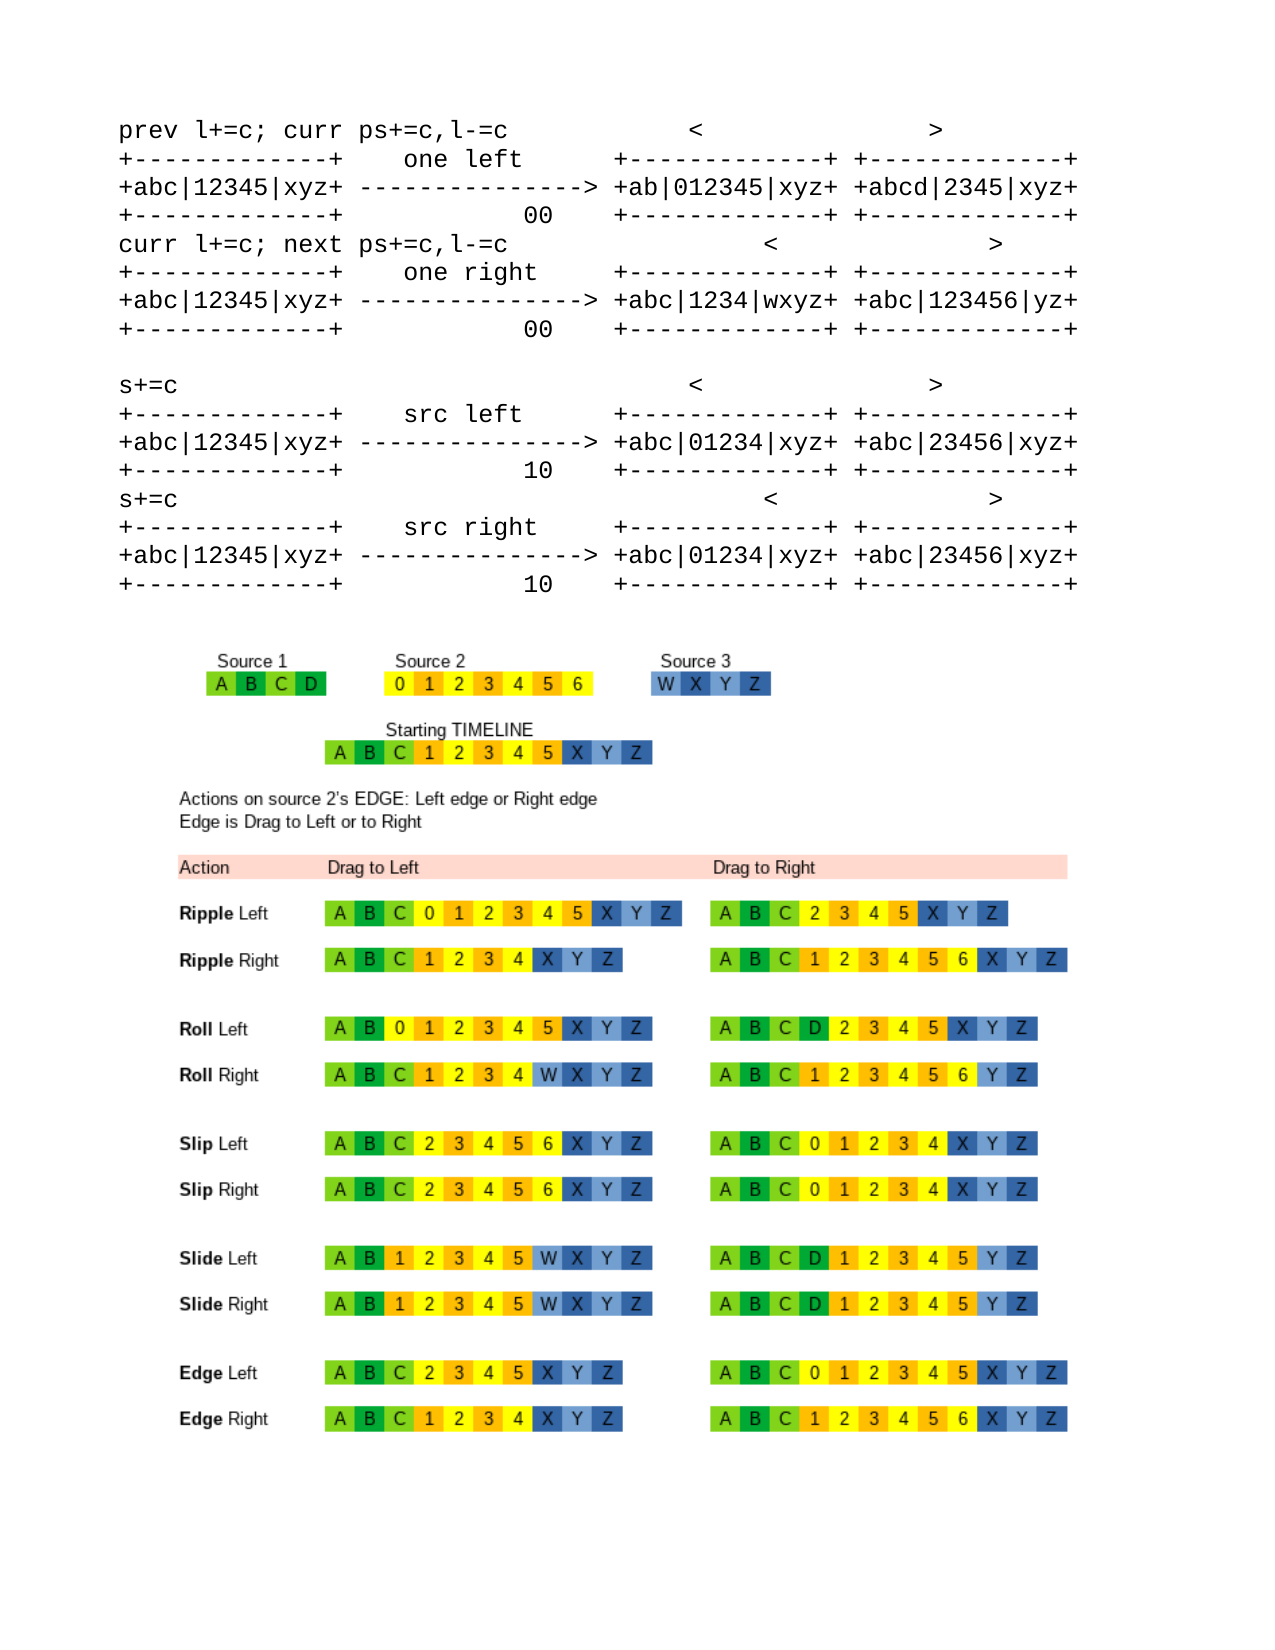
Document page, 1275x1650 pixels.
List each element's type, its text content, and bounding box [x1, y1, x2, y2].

text +-------------+ src right +-------------+ +-------------+ [118, 515, 1157, 543]
text +-------------+ one right +-------------+ +-------------+ [118, 260, 1157, 288]
text curr l+=c; next ps+=c,l-=c < > [118, 231, 1157, 260]
text +abc|12345|xyz+ ---------------> +abc|01234|xyz+ +abc|23456|xyz+ [118, 430, 1157, 458]
text +-------------+ 10 +-------------+ +-------------+ [118, 571, 1157, 600]
text +abc|12345|xyz+ ---------------> +abc|1234|wxyz+ +abc|123456|yz+ [118, 288, 1157, 316]
text +-------------+ 00 +-------------+ +-------------+ [118, 316, 1157, 345]
text prev l+=c; curr ps+=c,l-=c < > [118, 118, 1157, 146]
text +-------------+ one left +-------------+ +-------------+ [118, 146, 1157, 175]
picture [158, 642, 1073, 1471]
text +abc|12345|xyz+ ---------------> +abc|01234|xyz+ +abc|23456|xyz+ [118, 543, 1157, 571]
text +-------------+ src left +-------------+ +-------------+ [118, 401, 1157, 430]
text s+=c < > [118, 373, 1157, 401]
text +abc|12345|xyz+ ---------------> +ab|012345|xyz+ +abcd|2345|xyz+ [118, 175, 1157, 203]
text s+=c < > [118, 486, 1157, 515]
text +-------------+ 10 +-------------+ +-------------+ [118, 458, 1157, 486]
text +-------------+ 00 +-------------+ +-------------+ [118, 203, 1157, 231]
